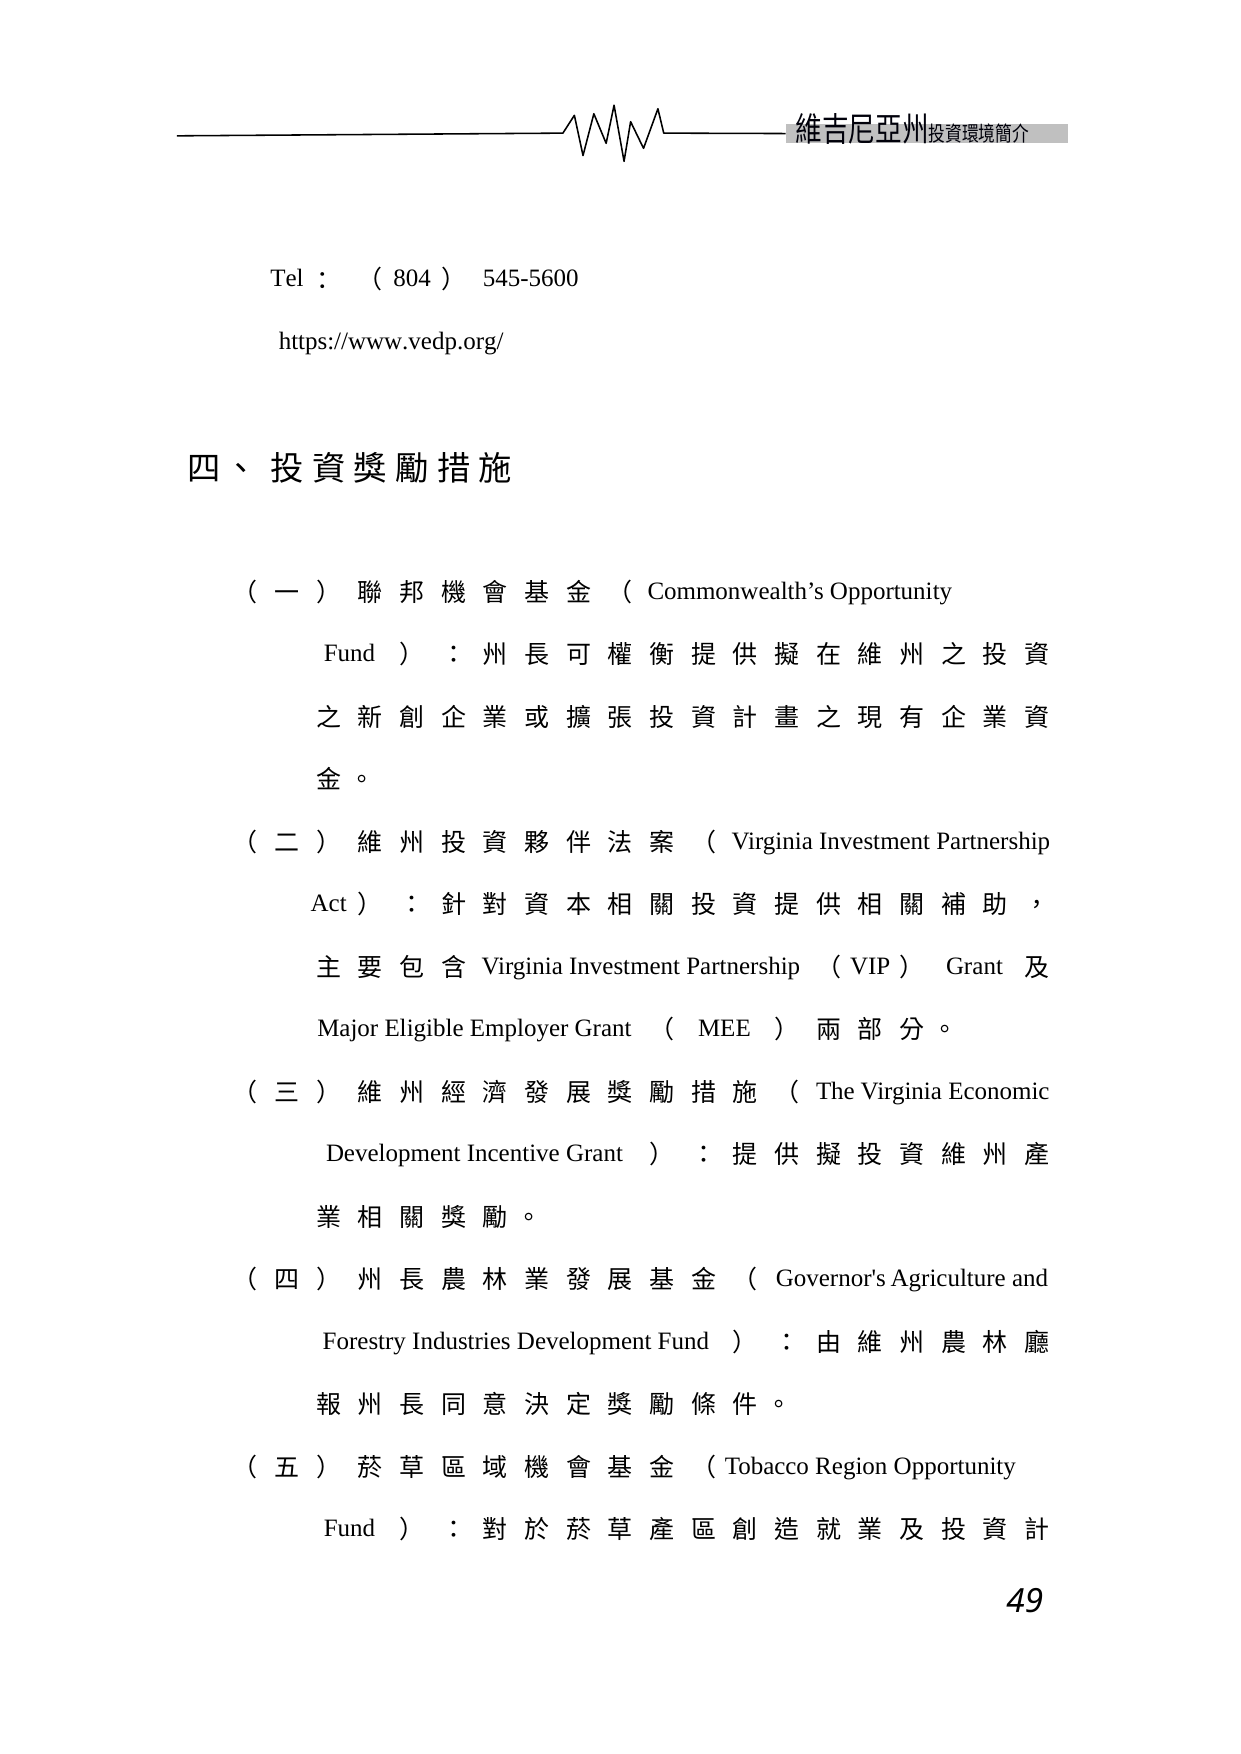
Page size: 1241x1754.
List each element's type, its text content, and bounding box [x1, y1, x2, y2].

text （一）聯邦機會基金（Commonwealth’s Opportunity Fund）：州長可權衡提供擬在維州之投資之新創企業或擴張投資計畫之現有企業資金。 [207, 549, 1058, 799]
text （三）維州經濟發展獎勵措施（The Virginia Economic Development Incentive Grant）：提供擬投資維州產業相關獎勵。 [207, 1049, 1058, 1236]
text （二）維州投資夥伴法案（Virginia Investment Partnership Act）：針對資本相關投資提供相關補助，主要包含Virginia Investment Partnership（VIP）Grant及Major Eligible Employer Grant（MEE）兩部分。 [207, 799, 1058, 1049]
text （五）菸草區域機會基金（Tobacco Region Opportunity Fund）：對於菸草產區創造就業及投資計 [207, 1424, 1058, 1549]
text 四、投資獎勵措施 [183, 424, 1058, 486]
text https://www.vedp.org/ [183, 299, 1058, 361]
text （四）州長農林業發展基金（Governor's Agriculture and Forestry Industries Development Fund）：由維州農林廳報州長同意決定獎勵條件。 [207, 1236, 1058, 1424]
text Tel：（804）545-5600 [183, 236, 1058, 299]
